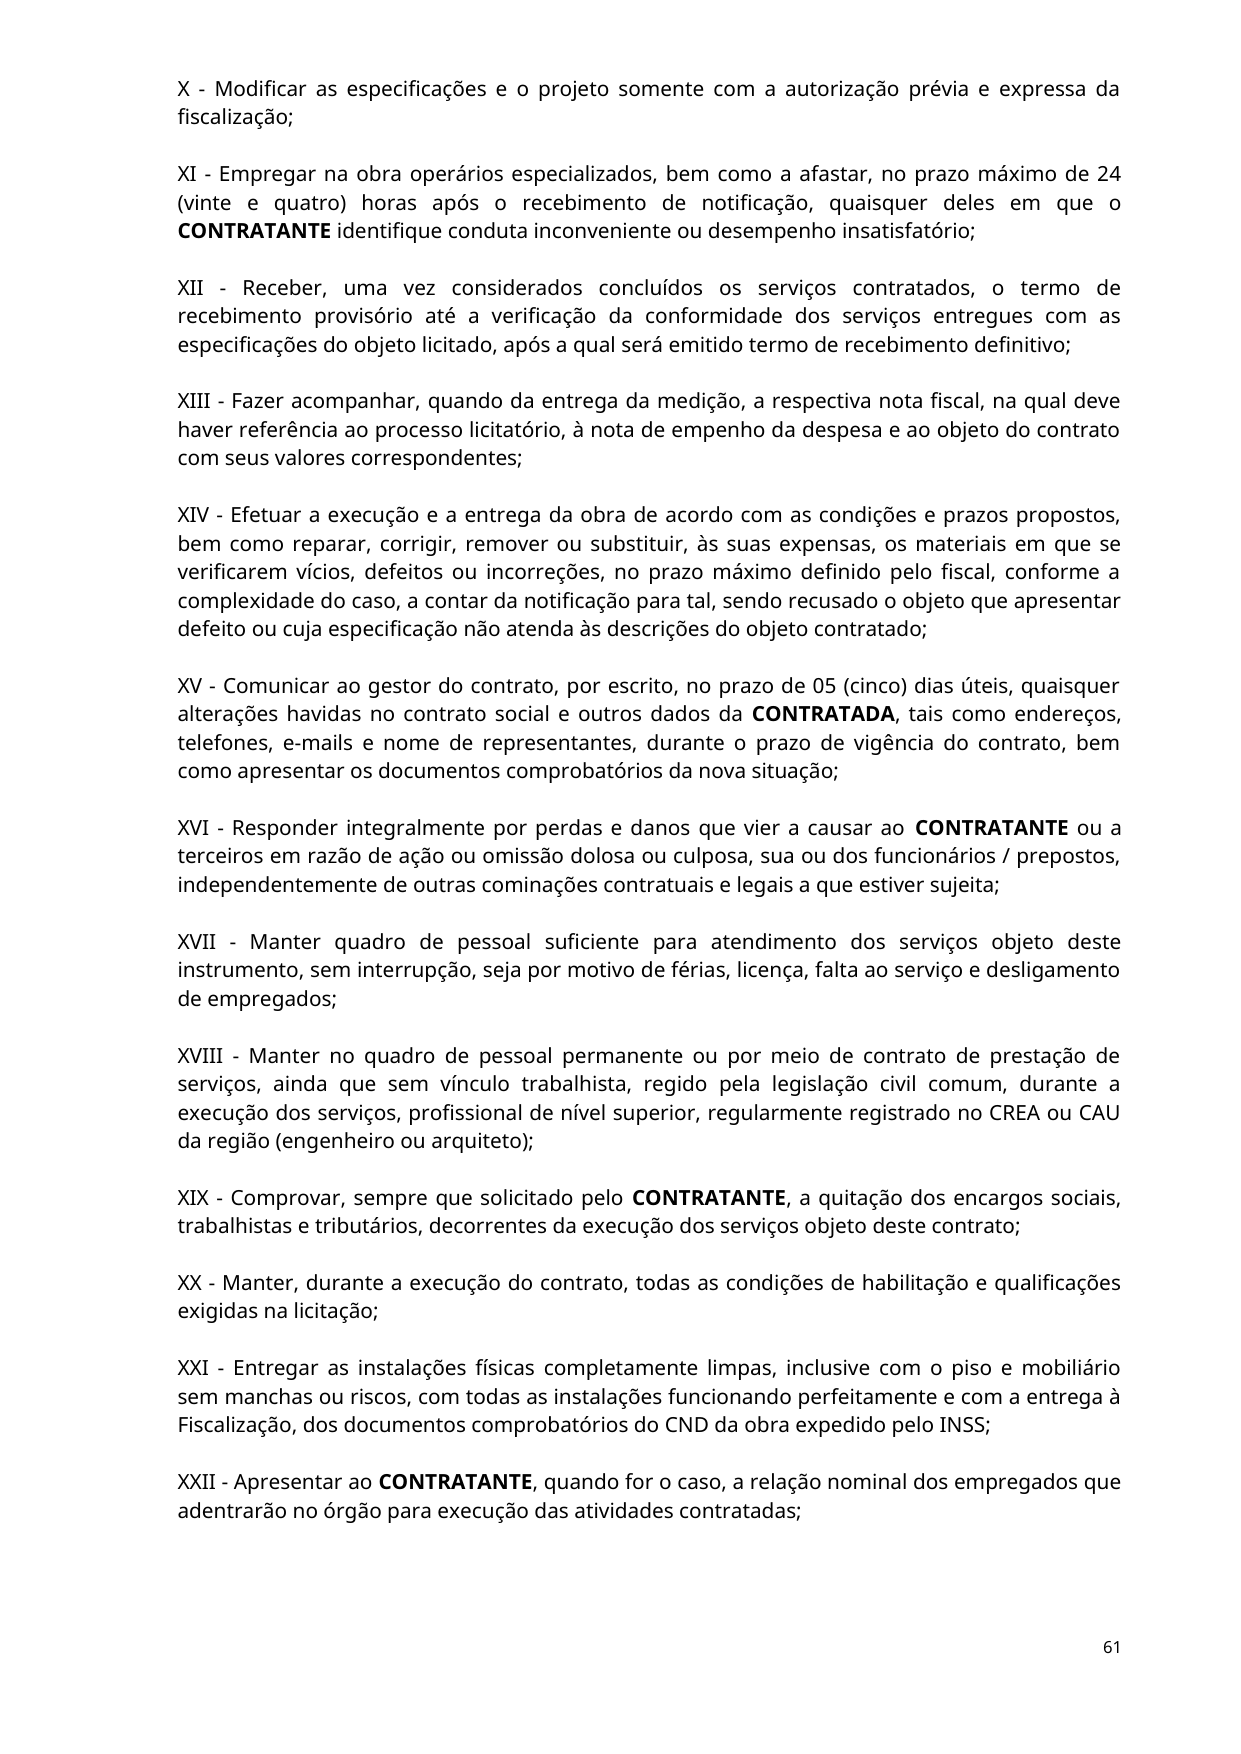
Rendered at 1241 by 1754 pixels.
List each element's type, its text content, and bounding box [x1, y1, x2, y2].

text XXI - Entregar as instalações físicas completamente limpas, inclusive com o piso e mobiliário sem manchas ou riscos, com todas as instalações funcionando perfeitamente e com a entrega à Fiscalização, dos documentos comprobatórios do CND da obra expedido pelo INSS; [177, 1353, 1122, 1439]
text XIV - Efetuar a execução e a entrega da obra de acordo com as condições e prazos propostos, bem como reparar, corrigir, remover ou substituir, às suas expensas, os materiais em que se verificarem vícios, defeitos ou incorreções, no prazo máximo definido pelo fiscal, conforme a complexidade do caso, a contar da notificação para tal, sendo recusado o objeto que apresentar defeito ou cuja especificação não atenda às descrições do objeto contratado; [177, 500, 1122, 643]
text XV - Comunicar ao gestor do contrato, por escrito, no prazo de 05 (cinco) dias úteis, quaisquer alterações havidas no contrato social e outros dados da CONTRATADA, tais como endereços, telefones, e-mails e nome de representantes, durante o prazo de vigência do contrato, bem como apresentar os documentos comprobatórios da nova situação; [177, 671, 1122, 785]
text XVIII - Manter no quadro de pessoal permanente ou por meio de contrato de prestação de serviços, ainda que sem vínculo trabalhista, regido pela legislação civil comum, durante a execução dos serviços, profissional de nível superior, regularmente registrado no CREA ou CAU da região (engenheiro ou arquiteto); [177, 1041, 1122, 1154]
text XII - Receber, uma vez considerados concluídos os serviços contratados, o termo de recebimento provisório até a verificação da conformidade dos serviços entregues com as especificações do objeto licitado, após a qual será emitido termo de recebimento definitivo; [177, 273, 1122, 358]
text XIX - Comprovar, sempre que solicitado pelo CONTRATANTE, a quitação dos encargos sociais, trabalhistas e tributários, decorrentes da execução dos serviços objeto deste contrato; [177, 1183, 1122, 1240]
text XIII - Fazer acompanhar, quando da entrega da medição, a respectiva nota fiscal, na qual deve haver referência ao processo licitatório, à nota de empenho da despesa e ao objeto do contrato com seus valores correspondentes; [177, 387, 1122, 472]
text XVII - Manter quadro de pessoal suficiente para atendimento dos serviços objeto deste instrumento, sem interrupção, seja por motivo de férias, licença, falta ao serviço e desligamento de empregados; [177, 927, 1122, 1012]
text XVI - Responder integralmente por perdas e danos que vier a causar ao CONTRATANTE ou a terceiros em razão de ação ou omissão dolosa ou culposa, sua ou dos funcionários / prepostos, independentemente de outras cominações contratuais e legais a que estiver sujeita; [177, 813, 1122, 898]
text XI - Empregar na obra operários especializados, bem como a afastar, no prazo máximo de 24 (vinte e quatro) horas após o recebimento de notificação, quaisquer deles em que o CONTRATANTE identifique conduta inconveniente ou desempenho insatisfatório; [177, 159, 1122, 244]
text XXII - Apresentar ao CONTRATANTE, quando for o caso, a relação nominal dos empregados que adentrarão no órgão para execução das atividades contratadas; [177, 1467, 1122, 1524]
text XX - Manter, durante a execução do contrato, todas as condições de habilitação e qualificações exigidas na licitação; [177, 1268, 1122, 1325]
text X - Modificar as especificações e o projeto somente com a autorização prévia e expressa da fiscalização; [177, 74, 1122, 131]
